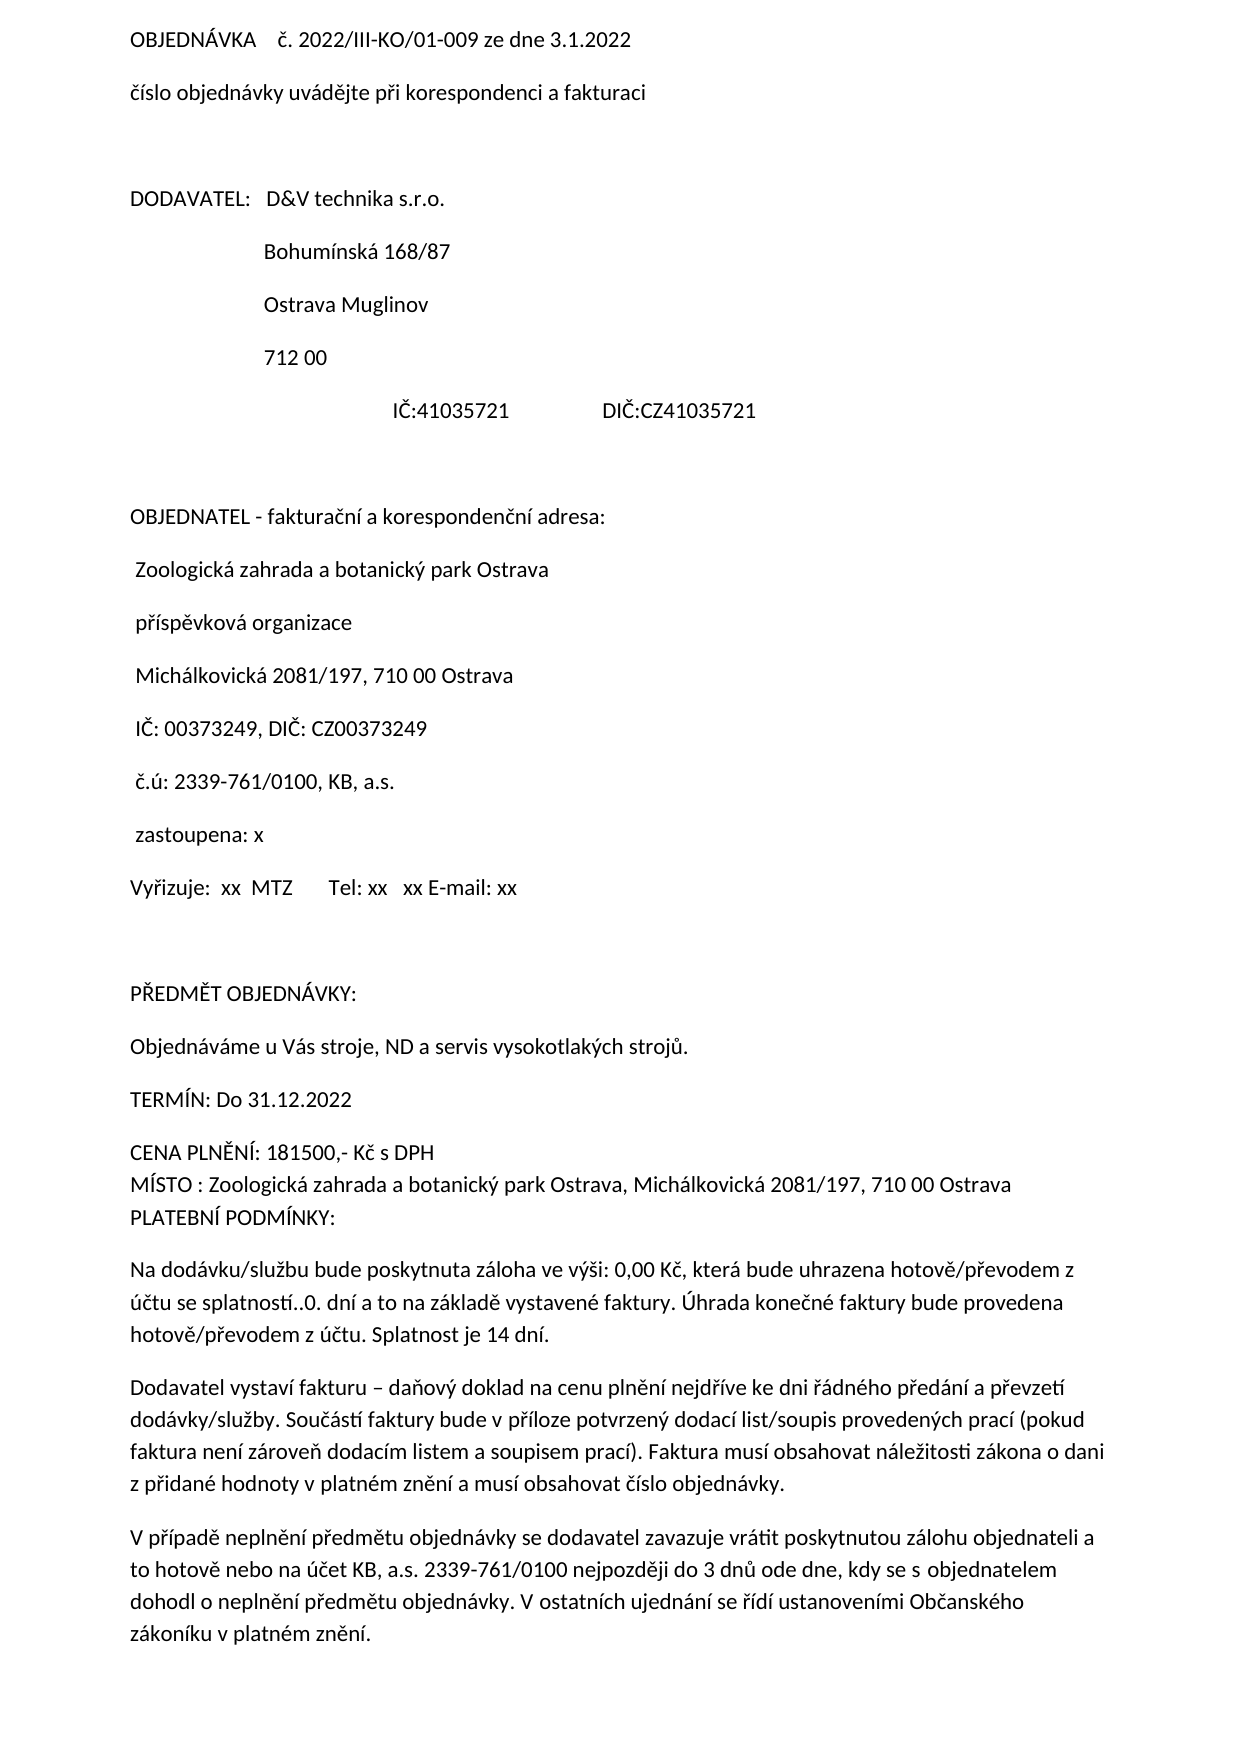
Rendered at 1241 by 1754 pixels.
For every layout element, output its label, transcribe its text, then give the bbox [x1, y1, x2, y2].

text Dodavatel vystaví fakturu – daňový doklad na cenu plnění nejdříve ke dni řádného předání a převzetí dodávky/služby. Součástí faktury bude v příloze potvrzený dodací list/soupis provedených prací (pokud faktura není zároveň dodacím listem a soupisem prací). Faktura musí obsahovat náležitosti zákona o dani z přidané hodnoty v platném znění a musí obsahovat číslo objednávky. [130, 1373, 1110, 1498]
text TERMÍN: Do 31.12.2022 [130, 1085, 1110, 1113]
text Ostrava Muglinov [130, 290, 1110, 318]
text č.ú: 2339-761/0100, KB, a.s. [130, 767, 1110, 795]
text Na dodávku/službu bude poskytnuta záloha ve výši: 0,00 Kč, která bude uhrazena hotově/převodem z účtu se splatností..0. dní a to na základě vystavené faktury. Úhrada konečné faktury bude provedena hotově/převodem z účtu. Splatnost je 14 dní. [130, 1256, 1110, 1348]
text CENA PLNĚNÍ: 181500,- Kč s DPH MÍSTO : Zoologická zahrada a botanický park Ostrava, Michálkovická 2081/197, 710 00 Ostrava PLATEBNÍ PODMÍNKY: [130, 1138, 1110, 1231]
text Objednáváme u Vás stroje, ND a servis vysokotlakých strojů. [130, 1032, 1110, 1060]
text Vyřizuje: xx MTZ Tel: xx xx E-mail: xx [130, 873, 1110, 901]
text PŘEDMĚT OBJEDNÁVKY: [130, 979, 1110, 1007]
text Bohumínská 168/87 [130, 237, 1110, 265]
text DODAVATEL: D&V technika s.r.o. [130, 184, 1110, 212]
text IČ: 00373249, DIČ: CZ00373249 [130, 714, 1110, 742]
text 712 00 [130, 343, 1110, 371]
text V případě neplnění předmětu objednávky se dodavatel zavazuje vrátit poskytnutou zálohu objednateli a to hotově nebo na účet KB, a.s. 2339-761/0100 nejpozději do 3 dnů ode dne, kdy se s objednatelem dohodl o neplnění předmětu objednávky. V ostatních ujednání se řídí ustanoveními Občanského zákoníku v platném znění. [130, 1523, 1110, 1647]
text OBJEDNATEL - fakturační a korespondenční adresa: [130, 502, 1110, 530]
text číslo objednávky uvádějte při korespondenci a fakturaci [130, 78, 1110, 106]
text OBJEDNÁVKA č. 2022/III-KO/01-009 ze dne 3.1.2022 [130, 25, 1110, 53]
text příspěvková organizace [130, 608, 1110, 636]
text zastoupena: x [130, 820, 1110, 848]
text Michálkovická 2081/197, 710 00 Ostrava [130, 661, 1110, 689]
text Zoologická zahrada a botanický park Ostrava [130, 555, 1110, 583]
text IČ:41035721 DIČ:CZ41035721 [130, 396, 1110, 424]
